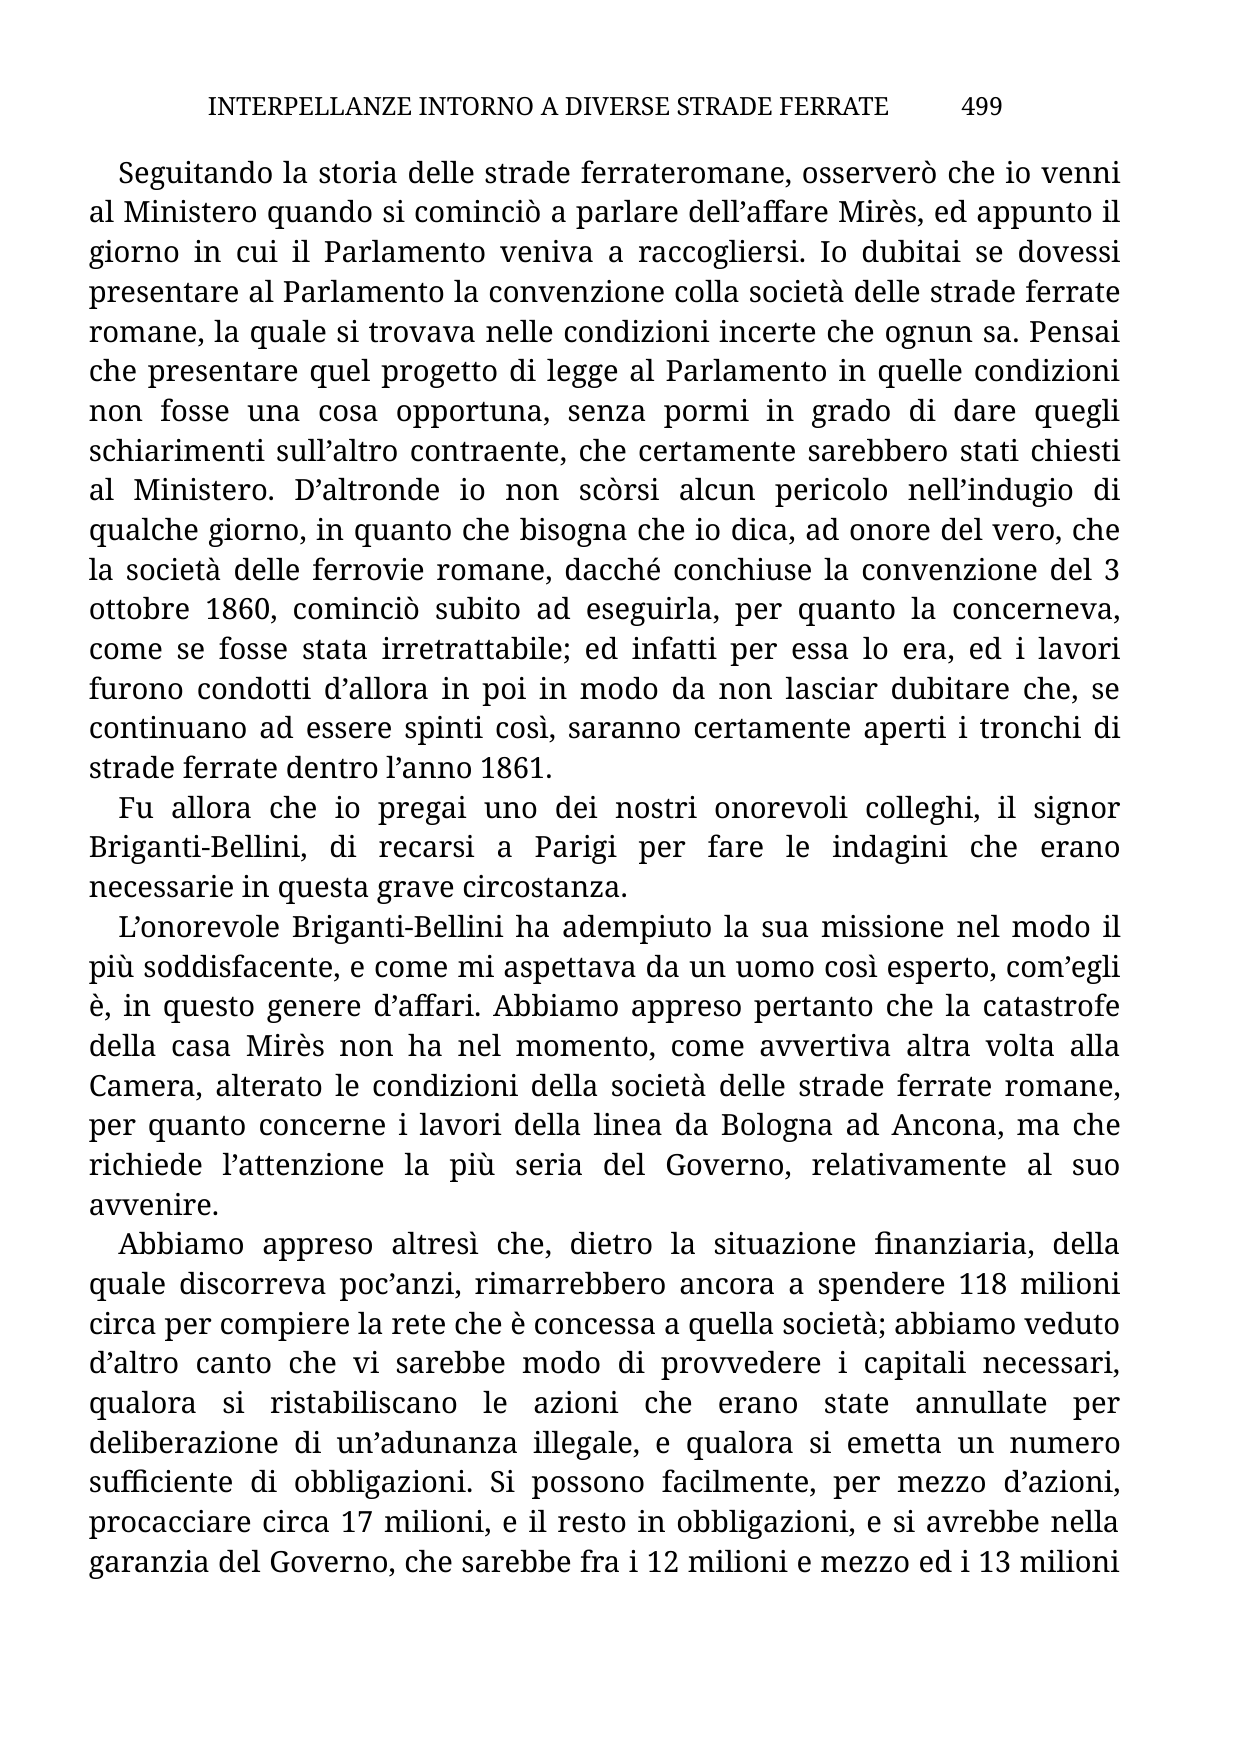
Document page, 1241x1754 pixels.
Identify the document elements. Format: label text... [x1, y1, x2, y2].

text Fu allora che io pregai uno dei nostri onorevoli colleghi, il signor Briganti-Bellini, di recarsi a Parigi per fare le indagini che erano necessarie in questa grave circostanza. [88, 787, 1122, 906]
text Seguitando la storia delle strade ferrateromane, osserverò che io venni al Ministero quando si cominciò a parlare dell’affare Mirès, ed appunto il giorno in cui il Parlamento veniva a raccogliersi. Io dubitai se dovessi presentare al Parlamento la convenzione colla società delle strade ferrate romane, la quale si trovava nelle condizioni incerte che ognun sa. Pensai che presentare quel progetto di legge al Parlamento in quelle condizioni non fosse una cosa opportuna, senza pormi in grado di dare quegli schiarimenti sull’altro contraente, che certamente sarebbero stati chiesti al Ministero. D’altronde io non scòrsi alcun pericolo nell’indugio di qualche giorno, in quanto che bisogna che io dica, ad onore del vero, che la società delle ferrovie romane, dacché conchiuse la convenzione del 3 ottobre 1860, cominciò subito ad eseguirla, per quanto la concerneva, come se fosse stata irretrattabile; ed infatti per essa lo era, ed i lavori furono condotti d’allora in poi in modo da non lasciar dubitare che, se continuano ad essere spinti così, saranno certamente aperti i tronchi di strade ferrate dentro l’anno 1861. [88, 152, 1122, 787]
text L’onorevole Briganti-Bellini ha adempiuto la sua missione nel modo il più soddisfacente, e come mi aspettava da un uomo così esperto, com’egli è, in questo genere d’affari. Abbiamo appreso pertanto che la catastrofe della casa Mirès non ha nel momento, come avvertiva altra volta alla Camera, alterato le condizioni della società delle strade ferrate romane, per quanto concerne i lavori della linea da Bologna ad Ancona, ma che richiede l’attenzione la più seria del Governo, relativamente al suo avvenire. [88, 906, 1122, 1224]
text Abbiamo appreso altresì che, dietro la situazione finanziaria, della quale discorreva poc’anzi, rimarrebbero ancora a spendere 118 milioni circa per compiere la rete che è concessa a quella società; abbiamo veduto d’altro canto che vi sarebbe modo di provvedere i capitali necessari, qualora si ristabiliscano le azioni che erano state annullate per deliberazione di un’adunanza illegale, e qualora si emetta un numero sufficiente di obbligazioni. Si possono facilmente, per mezzo d’azioni, procacciare circa 17 milioni, e il resto in obbligazioni, e si avrebbe nella garanzia del Governo, che sarebbe fra i 12 milioni e mezzo ed i 13 milioni [88, 1224, 1122, 1581]
